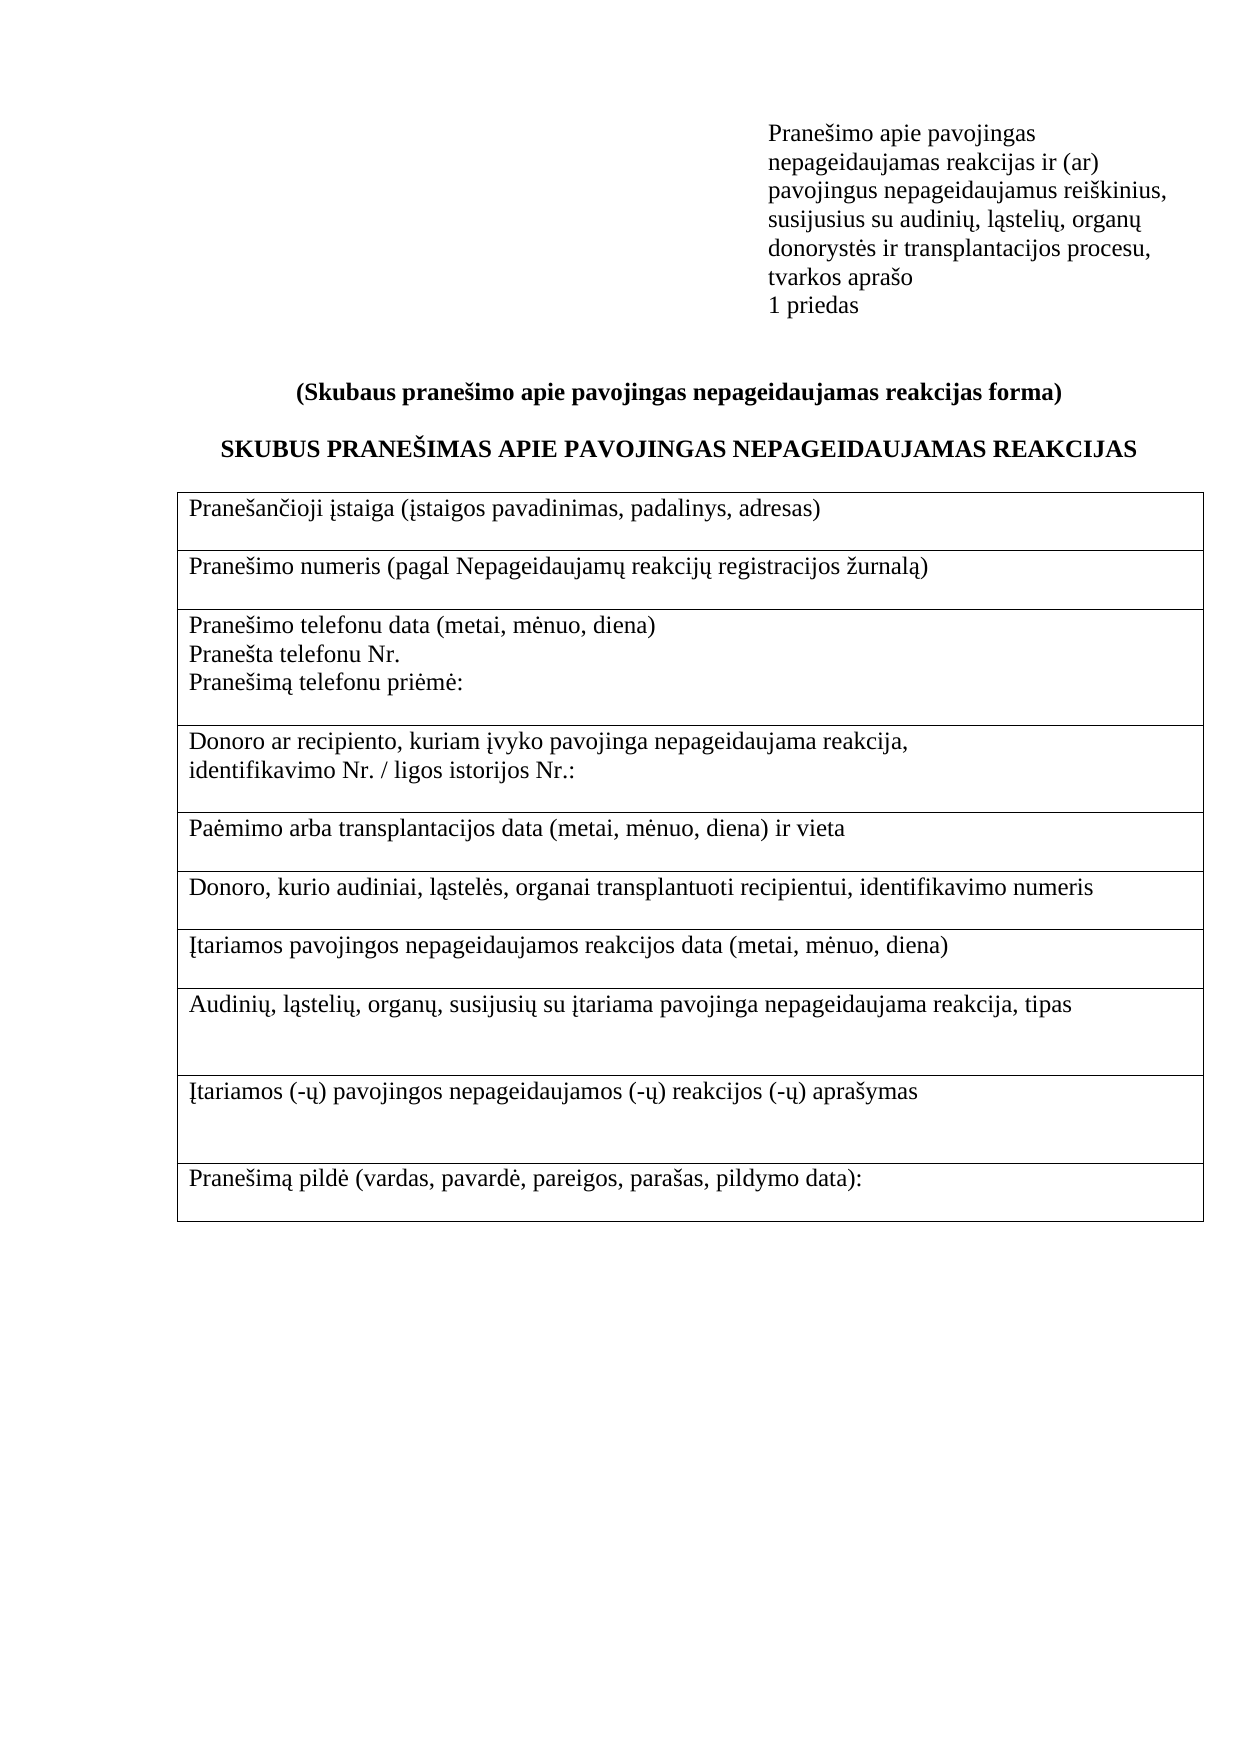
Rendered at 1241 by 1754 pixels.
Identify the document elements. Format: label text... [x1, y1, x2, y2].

table_cell Įtariamos pavojingos nepageidaujamos reakcijos data (metai, mėnuo, diena) [178, 930, 1203, 988]
table_cell Pranešimą pildė (vardas, pavardė, pareigos, parašas, pildymo data): [178, 1164, 1203, 1221]
text Pranešimo apie pavojingas nepageidaujamas reakcijas ir (ar) pavojingus nepageidaujamus reiškinius, susijusius su audinių, ląstelių, organų donorystės ir transplantacijos procesu, tvarkos aprašo [768, 118, 1181, 291]
text SKUBUS PRANEŠIMAS APIE PAVOJINGAS NEPAGEIDAUJAMAS REAKCIJAS [177, 434, 1181, 463]
table_cell Įtariamos (-ų) pavojingos nepageidaujamos (-ų) reakcijos (-ų) aprašymas [178, 1076, 1203, 1162]
table_cell Audinių, ląstelių, organų, susijusių su įtariama pavojinga nepageidaujama reakcija, tipas [178, 989, 1203, 1075]
table_cell Donoro ar recipiento, kuriam įvyko pavojinga nepageidaujama reakcija, identifikavimo Nr. / ligos istorijos Nr.: [178, 726, 1203, 812]
table_cell Pranešimo numeris (pagal Nepageidaujamų reakcijų registracijos žurnalą) [178, 551, 1203, 609]
table_cell Paėmimo arba transplantacijos data (metai, mėnuo, diena) ir vieta [178, 813, 1203, 871]
table_header Pranešančioji įstaiga (įstaigos pavadinimas, padalinys, adresas) [178, 493, 1203, 550]
table_cell Pranešimo telefonu data (metai, mėnuo, diena) Pranešta telefonu Nr. Pranešimą telefonu priėmė: [178, 610, 1203, 725]
table_cell Donoro, kurio audiniai, ląstelės, organai transplantuoti recipientui, identifikavimo numeris [178, 872, 1203, 929]
text 1 priedas [768, 291, 1181, 319]
text (Skubaus pranešimo apie pavojingas nepageidaujamas reakcijas forma) [177, 377, 1181, 406]
